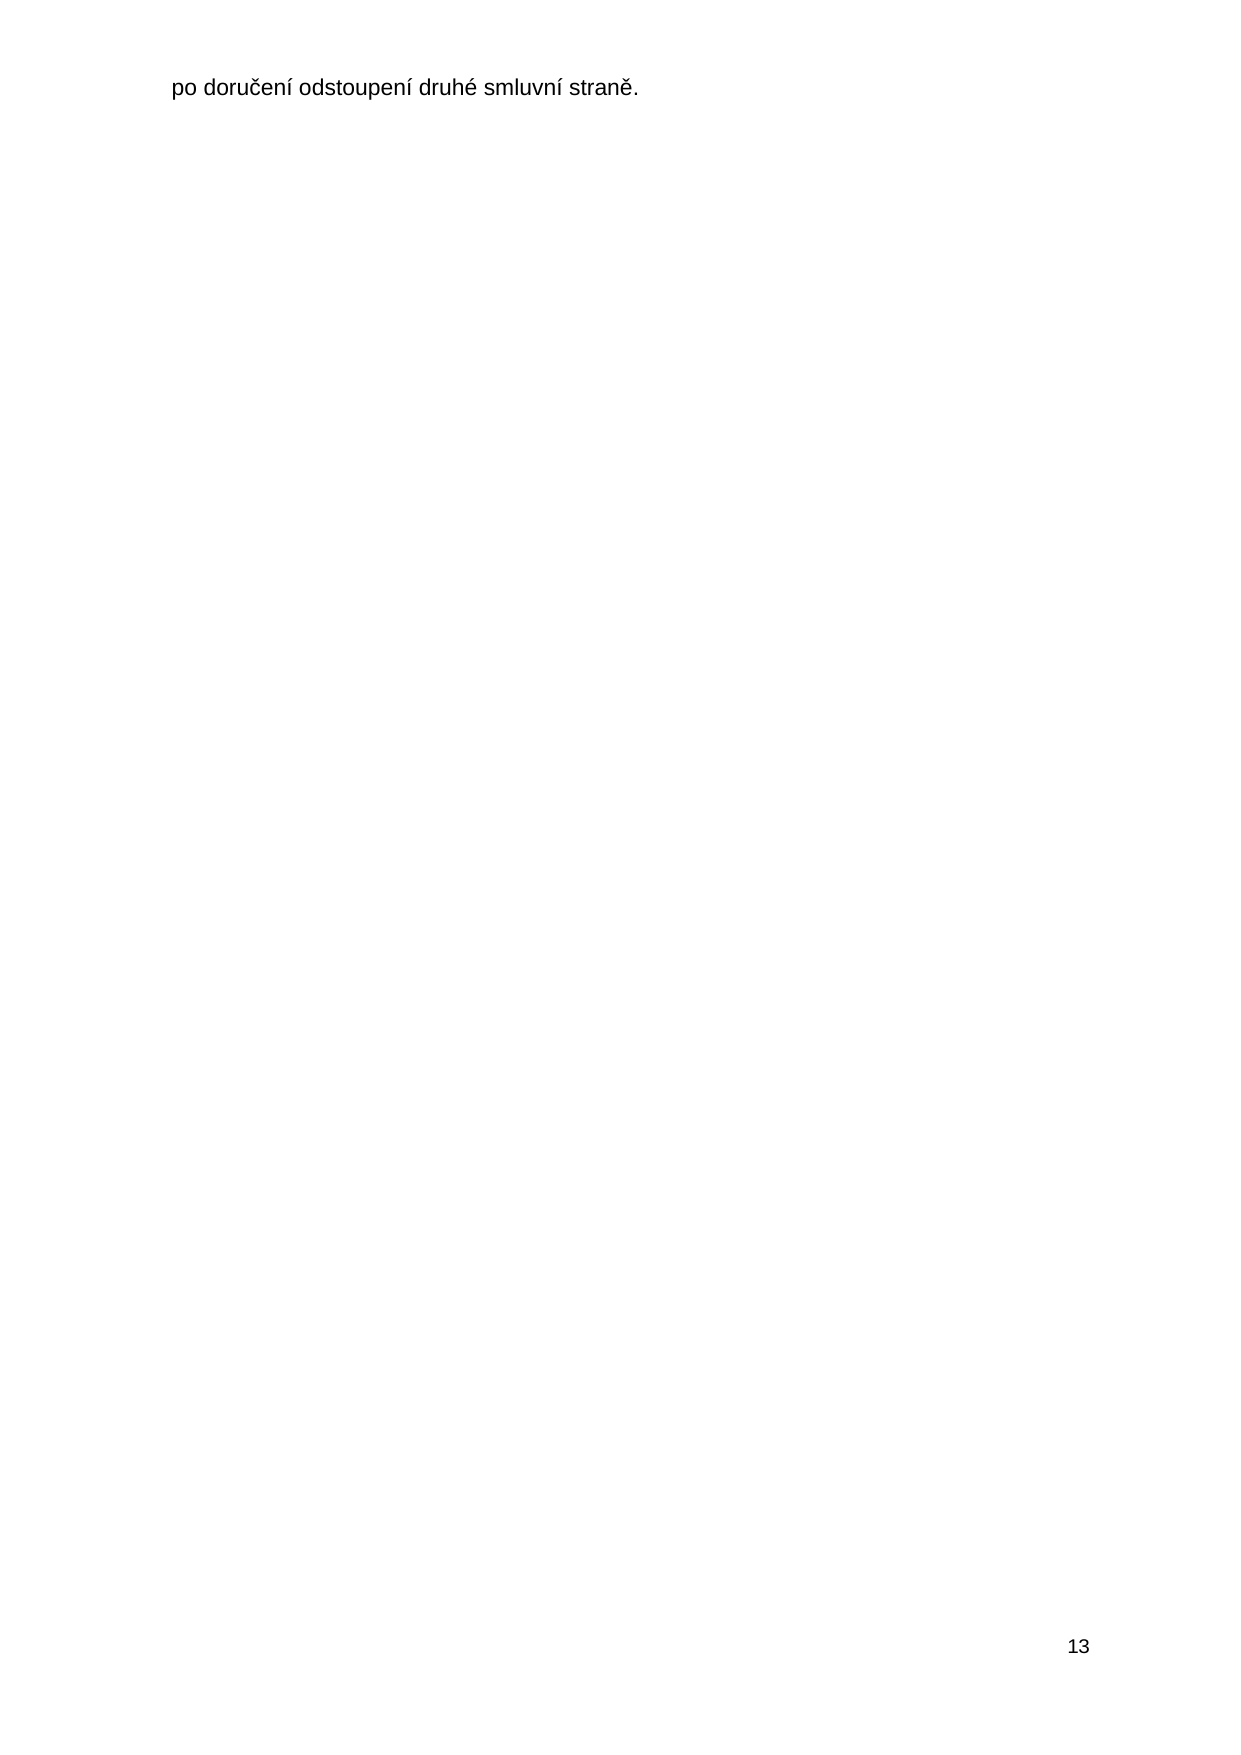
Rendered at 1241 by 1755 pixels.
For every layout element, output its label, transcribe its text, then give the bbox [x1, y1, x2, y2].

list po doručení odstoupení druhé smluvní straně. [143, 74, 1093, 100]
